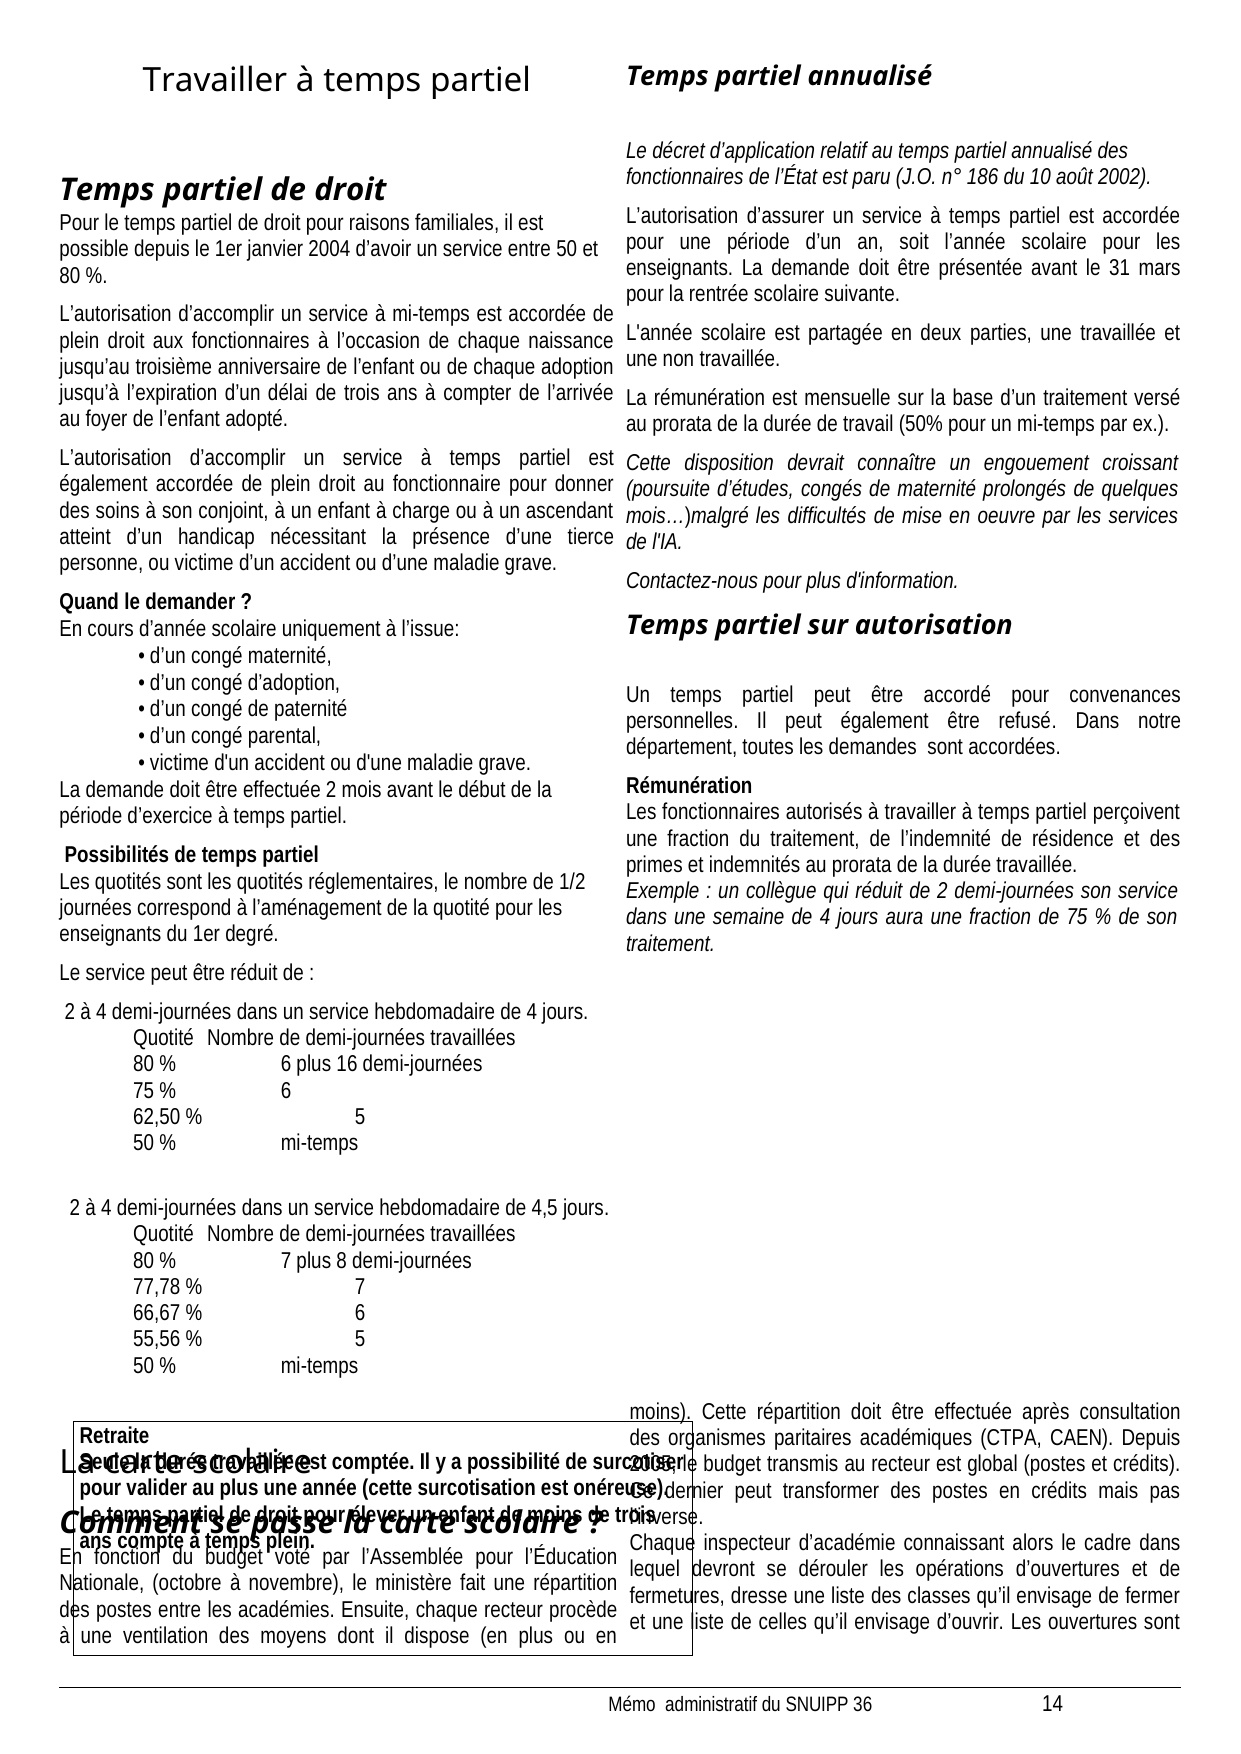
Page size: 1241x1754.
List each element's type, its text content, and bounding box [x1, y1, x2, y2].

text Les fonctionnaires autorisés à travailler à temps partiel perçoivent une fraction du traitement, de l’indemnité de résidence et des primes et indemnités au prorata de la durée travaillée. [626, 798, 1181, 877]
text Le service peut être réduit de : [59, 959, 614, 985]
text • d’un congé d’adoption, [59, 668, 614, 695]
subtitle Travailler à temps partiel [59, 56, 614, 101]
text • victime d'un accident ou d'une maladie grave. [59, 749, 614, 775]
subtitle Comment se passe la carte scolaire ? [74, 1500, 618, 1543]
text 66,67 % 6 [59, 1299, 614, 1325]
text 55,56 % 5 [59, 1325, 614, 1352]
text • d’un congé de paternité [59, 695, 614, 722]
text La rémunération est mensuelle sur la base d’un traitement versé au prorata de la durée de travail (50% pour un mi-temps par ex.). [626, 384, 1181, 437]
text La demande doit être effectuée 2 mois avant le début de la période d’exercice à temps partiel. [59, 776, 614, 828]
text Quand le demander ? [59, 588, 614, 614]
text Exemple : un collègue qui réduit de 2 demi-journées son service dans une semaine de 4 jours aura une fraction de 75 % de son traitement. [626, 877, 1181, 956]
text 50 % mi-temps [59, 1129, 614, 1155]
text Quotité Nombre de demi-journées travaillées [59, 1220, 614, 1247]
text L'année scolaire est partagée en deux parties, une travaillée et une non travaillée. [626, 319, 1181, 372]
text Chaque inspecteur d’académie connaissant alors le cadre dans lequel devront se dérouler les opérations d’ouvertures et de fermetures, dresse une liste des classes qu’il envisage de fermer et une liste de celles qu’il envisage d’ouvrir. Les ouvertures sont donc compensées par des fermetures ailleurs… [629, 1529, 692, 1634]
text L’autorisation d’accomplir un service à temps partiel est également accordée de plein droit au fonctionnaire pour donner des soins à son conjoint, à un enfant à charge ou à un ascendant atteint d’un handicap nécessitant la présence d’une tierce personne, ou victime d’un accident ou d’une maladie grave. [59, 444, 614, 575]
subtitle Temps partiel de droit [59, 166, 614, 209]
text Chaque inspecteur d’académie connaissant alors le cadre dans lequel devront se dérouler les opérations d’ouvertures et de fermetures, dresse une liste des classes qu’il envisage de fermer et une liste de celles qu’il envisage d’ouvrir. Les ouvertures sont donc compensées par des fermetures ailleurs… [693, 1529, 1181, 1634]
text Rémunération [626, 772, 1181, 798]
text Le décret d’application relatif au temps partiel annualisé des fonctionnaires de l’État est paru (J.O. n° 186 du 10 août 2002). [626, 137, 1181, 189]
text 2 à 4 demi-journées dans un service hebdomadaire de 4 jours. [59, 998, 614, 1024]
text Un temps partiel peut être accordé pour convenances personnelles. Il peut également être refusé. Dans notre département, toutes les demandes sont accordées. [626, 681, 1181, 759]
subtitle La carte scolaire [59, 1438, 73, 1483]
text • d’un congé maternité, [59, 642, 614, 668]
text 80 % 6 plus 16 demi-journées [59, 1050, 614, 1077]
text Cette disposition devrait connaître un engouement croissant (poursuite d’études, congés de maternité prolongés de quelques mois…)malgré les difficultés de mise en oeuvre par les services de l'IA. [626, 449, 1181, 554]
text Possibilités de temps partiel [59, 841, 614, 867]
text L’autorisation d’accomplir un service à mi-temps est accordée de plein droit aux fonctionnaires à l’occasion de chaque naissance jusqu’au troisième anniversaire de l’enfant ou de chaque adoption jusqu’à l’expiration d’un délai de trois ans à compter de l’arrivée au foyer de l’enfant adopté. [59, 300, 614, 432]
text En fonction du budget voté par l’Assemblée pour l’Éducation Nationale, (octobre à novembre), le ministère fait une répartition des postes entre les académies. Ensuite, chaque recteur procède à une ventilation des moyens dont il dispose (en plus ou en moins). Cette répartition doit être effectuée après consultation des organismes paritaires académiques (CTPA, CAEN). Depuis 2005, le budget transmis au recteur est global (postes et crédits). Ce dernier peut transformer des postes en crédits mais pas l'inverse. [74, 1543, 618, 1648]
text • d’un congé parental, [59, 722, 614, 748]
subtitle Temps partiel sur autorisation [626, 605, 1181, 642]
text En fonction du budget voté par l’Assemblée pour l’Éducation Nationale, (octobre à novembre), le ministère fait une répartition des postes entre les académies. Ensuite, chaque recteur procède à une ventilation des moyens dont il dispose (en plus ou en moins). Cette répartition doit être effectuée après consultation des organismes paritaires académiques (CTPA, CAEN). Depuis 2005, le budget transmis au recteur est global (postes et crédits). Ce dernier peut transformer des postes en crédits mais pas l'inverse. [629, 1398, 1181, 1529]
subtitle La carte scolaire [74, 1438, 618, 1483]
text Quotité Nombre de demi-journées travaillées [59, 1024, 614, 1050]
text Pour le temps partiel de droit pour raisons familiales, il est possible depuis le 1er janvier 2004 d’avoir un service entre 50 et 80 %. [59, 209, 614, 288]
text Les quotités sont les quotités réglementaires, le nombre de 1/2 journées correspond à l’aménagement de la quotité pour les enseignants du 1er degré. [59, 868, 614, 947]
text En cours d’année scolaire uniquement à l’issue: [59, 615, 614, 641]
text 62,50 % 5 [59, 1103, 614, 1129]
text Contactez-nous pour plus d'information. [626, 567, 1181, 593]
text 50 % mi-temps [59, 1352, 614, 1378]
text 75 % 6 [59, 1077, 614, 1103]
text 2 à 4 demi-journées dans un service hebdomadaire de 4,5 jours. [59, 1194, 614, 1220]
text 77,78 % 7 [59, 1273, 614, 1299]
subtitle Temps partiel annualisé [626, 56, 1181, 93]
text 80 % 7 plus 8 demi-journées [59, 1247, 614, 1273]
text L’autorisation d’assurer un service à temps partiel est accordée pour une période d’un an, soit l’année scolaire pour les enseignants. La demande doit être présentée avant le 31 mars pour la rentrée scolaire suivante. [626, 202, 1181, 307]
